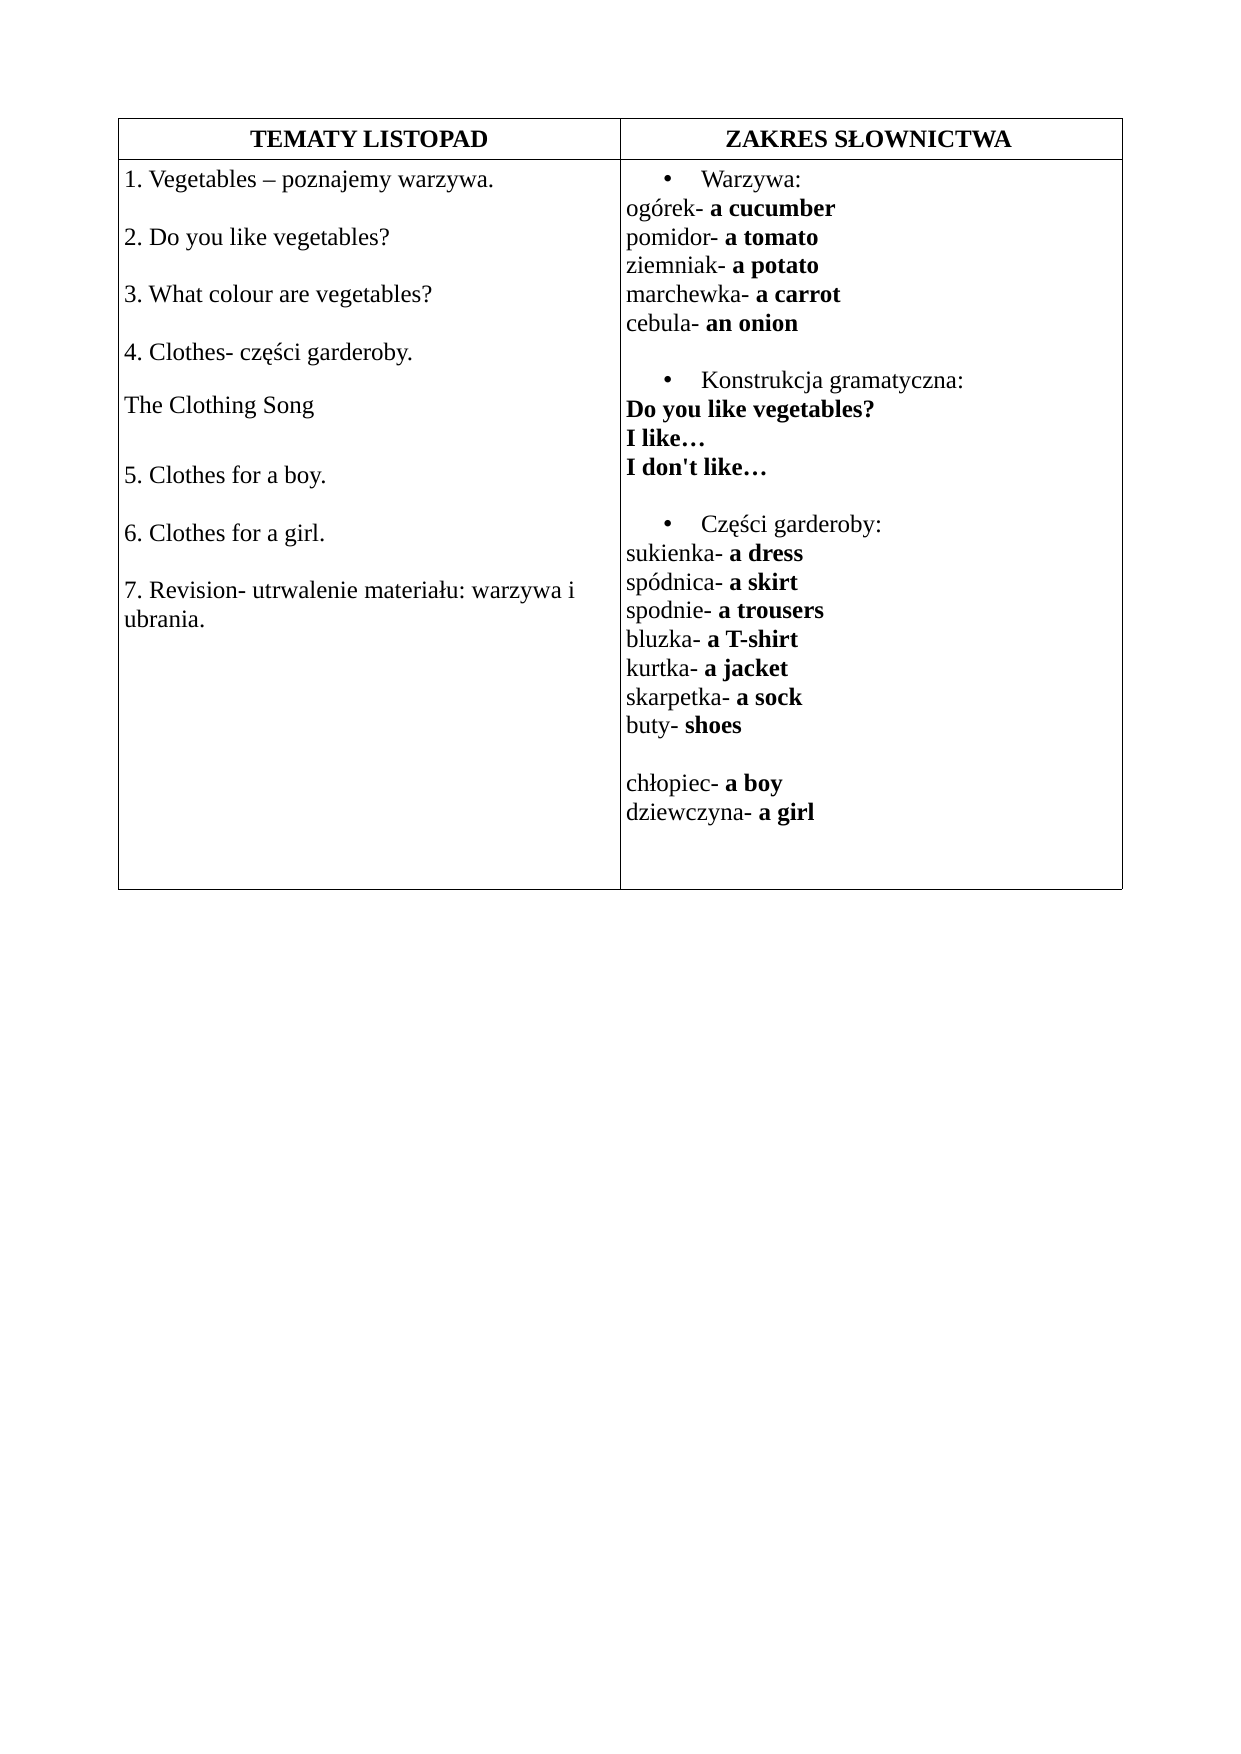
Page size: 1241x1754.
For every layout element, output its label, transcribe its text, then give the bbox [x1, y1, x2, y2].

table_header ZAKRES SŁOWNICTWA [621, 119, 1122, 158]
table_cell Warzywa: ogórek- a cucumber pomidor- a tomato ziemniak- a potato marchewka- a carrot cebula- an onion Konstrukcja gramatyczna: Do you like vegetables? I like… I don't like… Części garderoby: sukienka- a dress spódnica- a skirt spodnie- a trousers bluzka- a T-shirt kurtka- a jacket skarpetka- a sock buty- shoes chłopiec- a boy dziewczyna- a girl [621, 160, 1122, 889]
table_cell 1. Vegetables – poznajemy warzywa. 2. Do you like vegetables? 3. What colour are vegetables? 4. Clothes- części garderoby. The Clothing Song 5. Clothes for a boy. 6. Clothes for a girl. 7. Revision- utrwalenie materiału: warzywa i ubrania. [119, 160, 620, 889]
table_header TEMATY LISTOPAD [119, 119, 620, 158]
